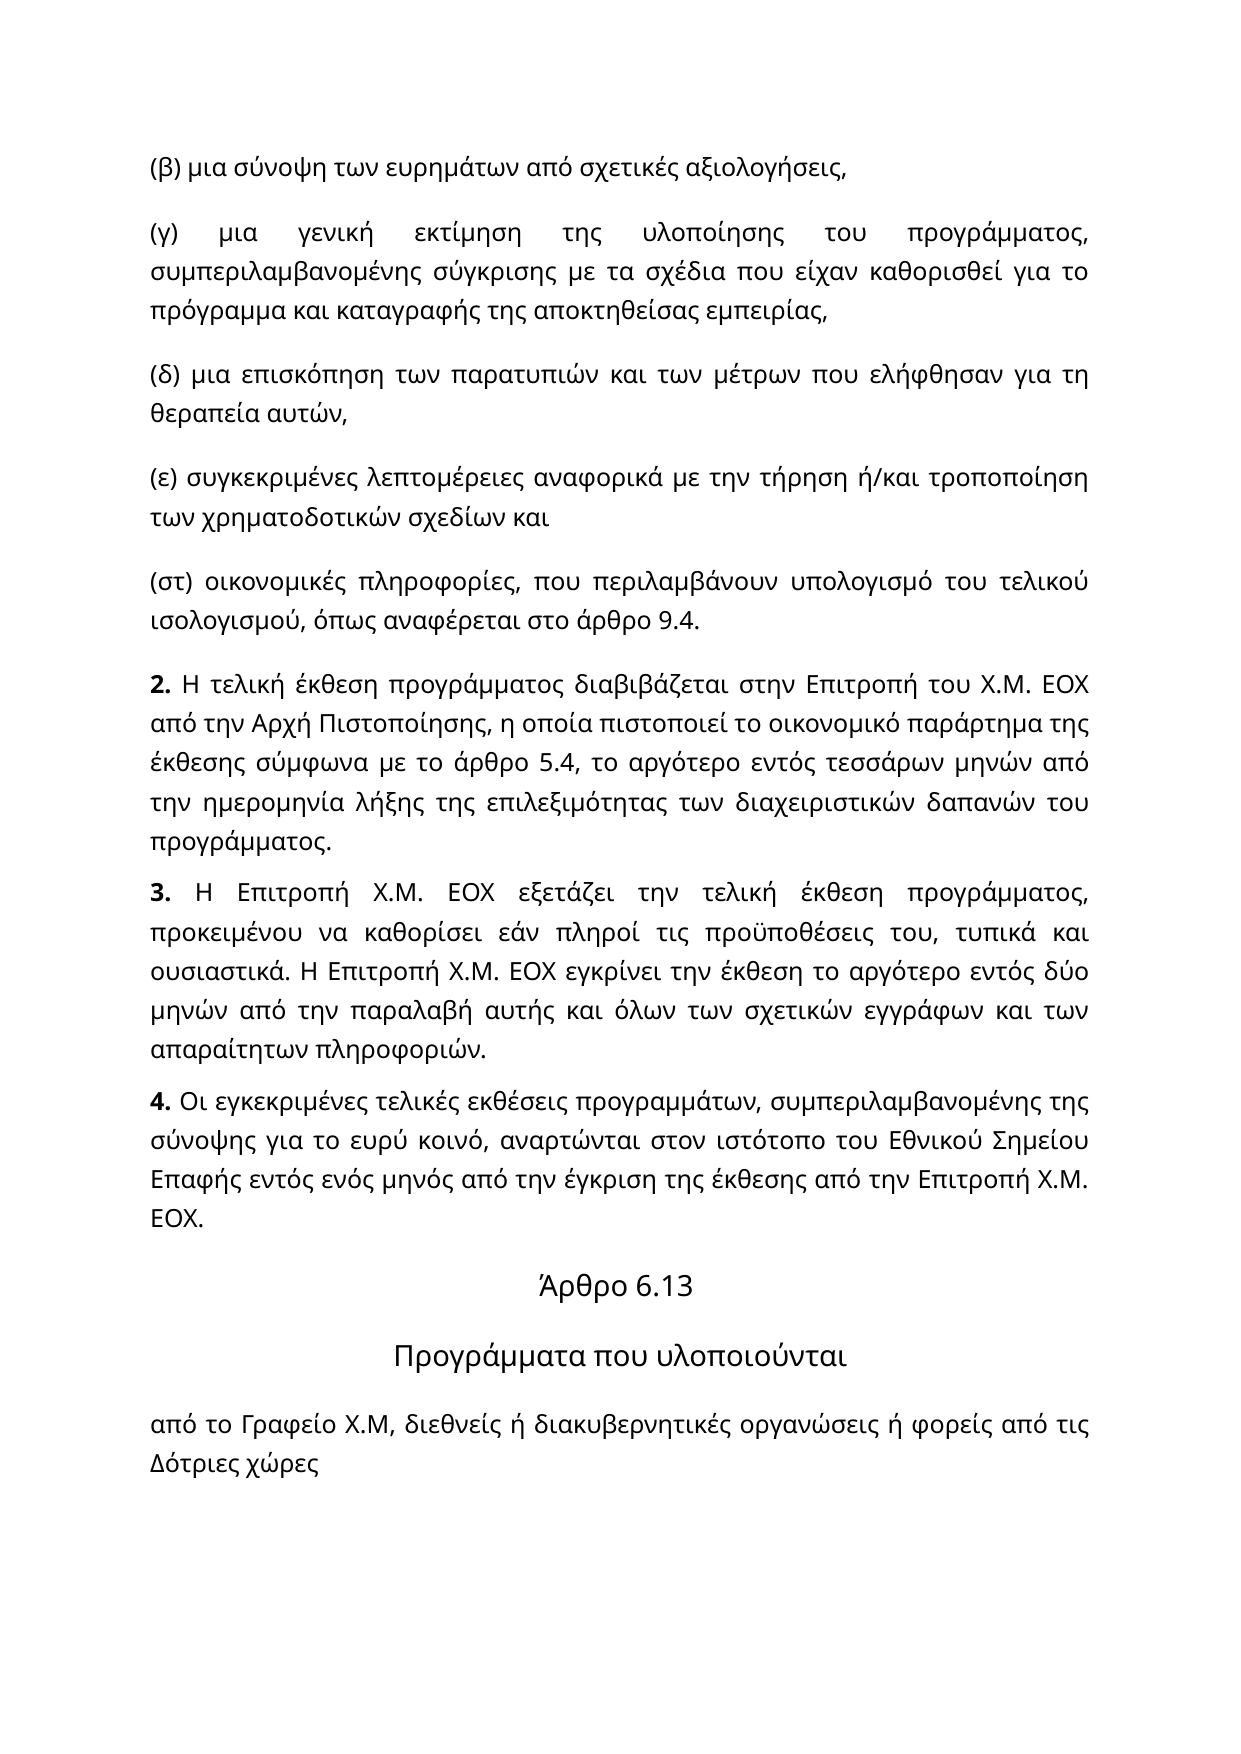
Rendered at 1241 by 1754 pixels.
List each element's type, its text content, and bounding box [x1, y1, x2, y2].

text (ε) συγκεκριμένες λεπτομέρειες αναφορικά με την τήρηση ή/και τροποποίηση των χρηματοδοτικών σχεδίων και [150, 460, 1090, 533]
text (γ) μια γενική εκτίμηση της υλοποίησης του προγράμματος, συμπεριλαμβανομένης σύγκρισης με τα σχέδια που είχαν καθορισθεί για το πρόγραμμα και καταγραφής της αποκτηθείσας εμπειρίας, [150, 214, 1090, 327]
text (στ) οικονομικές πληροφορίες, που περιλαμβάνουν υπολογισμό του τελικού ισολογισμού, όπως αναφέρεται στο άρθρο 9.4. [150, 563, 1090, 637]
text (δ) μια επισκόπηση των παρατυπιών και των μέτρων που ελήφθησαν για τη θεραπεία αυτών, [150, 357, 1090, 430]
text 4. Οι εγκεκριμένες τελικές εκθέσεις προγραμμάτων, συμπεριλαμβανομένης της σύνοψης για το ευρύ κοινό, αναρτώνται στον ιστότοπο του Εθνικού Σημείου Επαφής εντός ενός μηνός από την έγκριση της έκθεσης από την Επιτροπή Χ.Μ. ΕΟΧ. [150, 1083, 1090, 1235]
text από το Γραφείο Χ.Μ, διεθνείς ή διακυβερνητικές οργανώσεις ή φορείς από τις Δότριες χώρες [150, 1406, 1090, 1479]
subtitle Άρθρο 6.13 [150, 1265, 1090, 1305]
text (β) μια σύνοψη των ευρημάτων από σχετικές αξιολογήσεις, [150, 150, 1090, 184]
text 2. Η τελική έκθεση προγράμματος διαβιβάζεται στην Επιτροπή του Χ.Μ. ΕΟΧ από την Αρχή Πιστοποίησης, η οποία πιστοποιεί το οικονομικό παράρτημα της έκθεσης σύμφωνα με το άρθρο 5.4, το αργότερο εντός τεσσάρων μηνών από την ημερομηνία λήξης της επιλεξιμότητας των διαχειριστικών δαπανών του προγράμματος. [150, 667, 1090, 857]
text 3. Η Επιτροπή Χ.Μ. ΕΟΧ εξετάζει την τελική έκθεση προγράμματος, προκειμένου να καθορίσει εάν πληροί τις προϋποθέσεις του, τυπικά και ουσιαστικά. Η Επιτροπή Χ.Μ. ΕΟΧ εγκρίνει την έκθεση το αργότερο εντός δύο μηνών από την παραλαβή αυτής και όλων των σχετικών εγγράφων και των απαραίτητων πληροφοριών. [150, 875, 1090, 1066]
subtitle Προγράμματα που υλοποιούνται [150, 1336, 1090, 1375]
